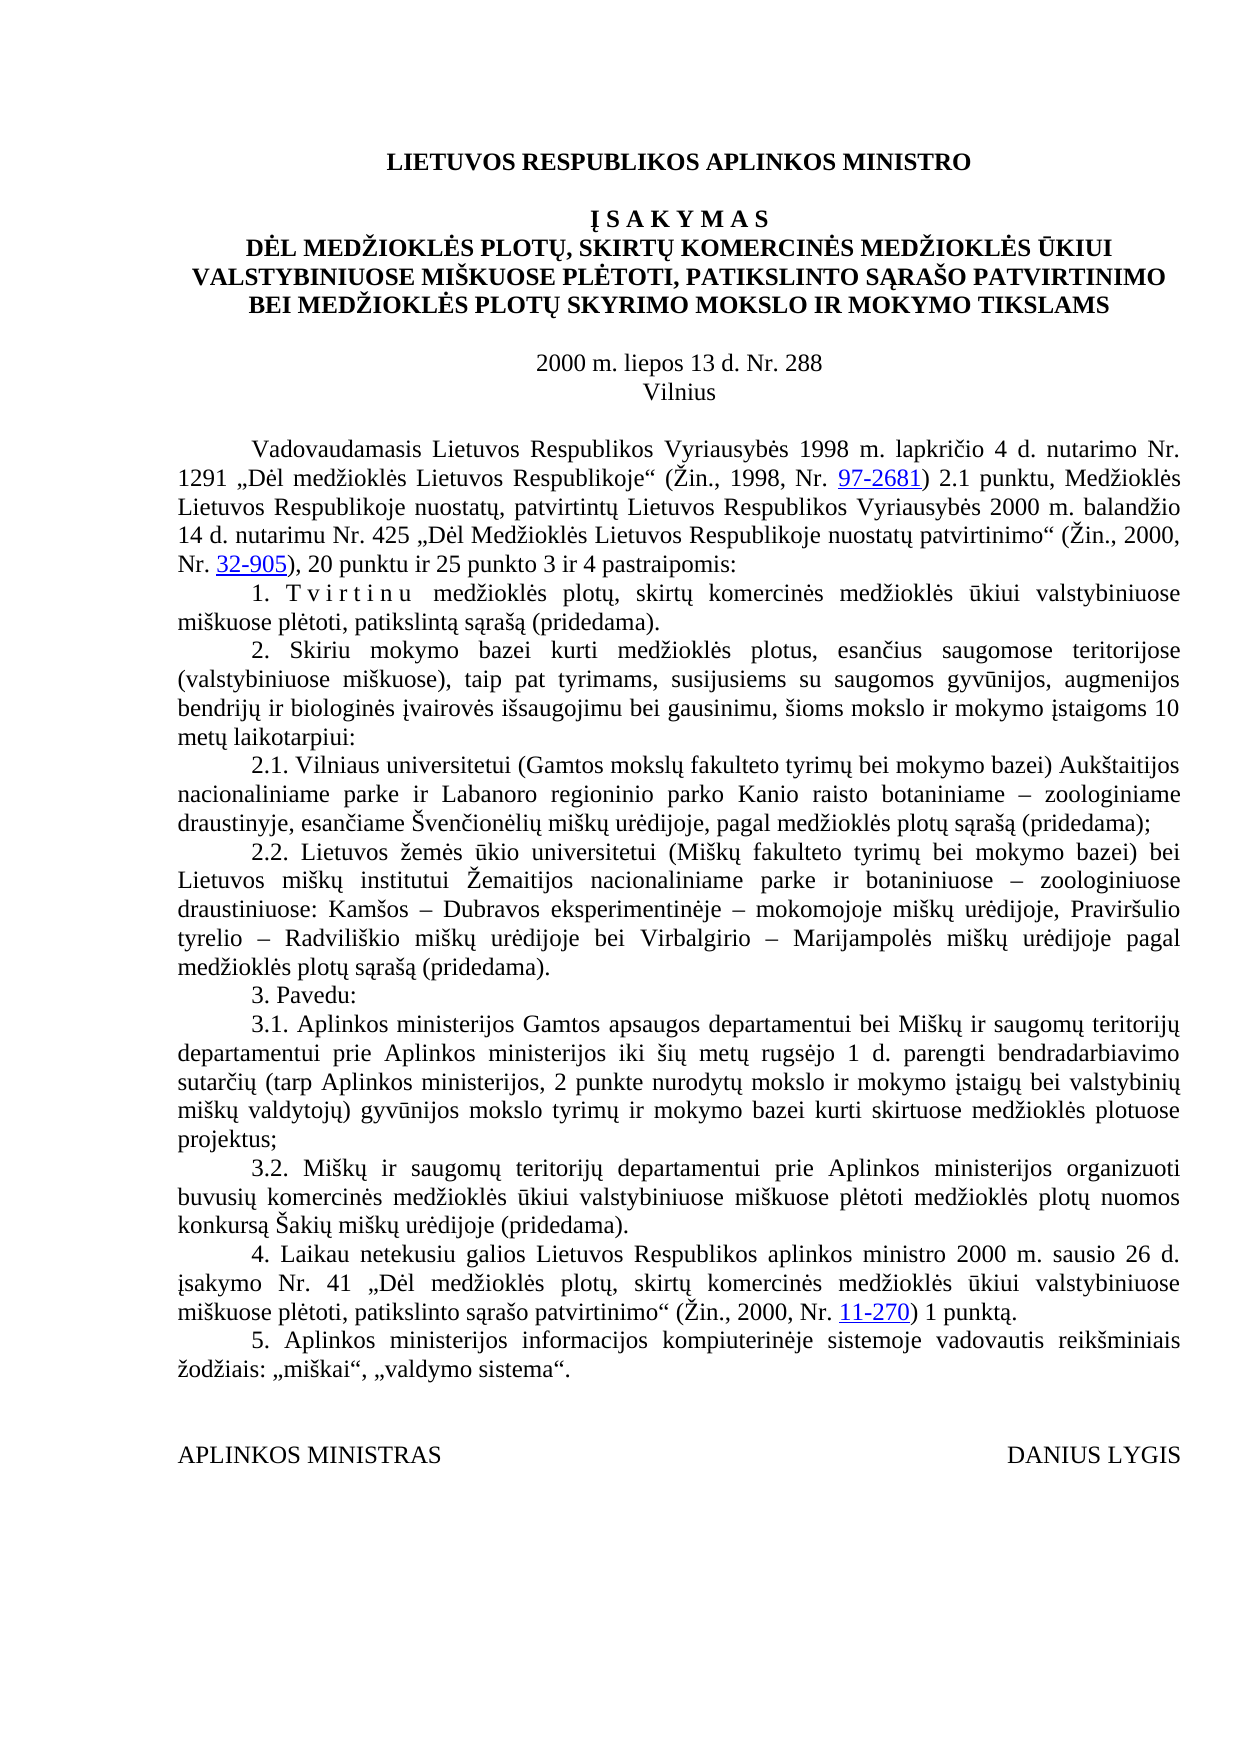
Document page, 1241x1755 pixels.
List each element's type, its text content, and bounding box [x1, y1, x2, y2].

text 1. Tvirtinu medžioklės plotų, skirtų komercinės medžioklės ūkiui valstybiniuose miškuose plėtoti, patikslintą sąrašą (pridedama). [177, 578, 1181, 636]
text 3.2. Miškų ir saugomų teritorijų departamentui prie Aplinkos ministerijos organizuoti buvusių komercinės medžioklės ūkiui valstybiniuose miškuose plėtoti medžioklės plotų nuomos konkursą Šakių miškų urėdijoje (pridedama). [177, 1153, 1181, 1239]
text APLINKOS MINISTRAS DANIUS LYGIS [177, 1441, 1181, 1469]
text Į S A K Y M A S [177, 204, 1181, 233]
text 3.1. Aplinkos ministerijos Gamtos apsaugos departamentui bei Miškų ir saugomų teritorijų departamentui prie Aplinkos ministerijos iki šių metų rugsėjo 1 d. parengti bendradarbiavimo sutarčių (tarp Aplinkos ministerijos, 2 punkte nurodytų mokslo ir mokymo įstaigų bei valstybinių miškų valdytojų) gyvūnijos mokslo tyrimų ir mokymo bazei kurti skirtuose medžioklės plotuose projektus; [177, 1009, 1181, 1153]
text Vilnius [177, 377, 1181, 406]
text 5. Aplinkos ministerijos informacijos kompiuterinėje sistemoje vadovautis reikšminiais žodžiais: „miškai“, „valdymo sistema“. [177, 1326, 1181, 1383]
text LIETUVOS RESPUBLIKOS APLINKOS MINISTRO [177, 147, 1181, 176]
text DĖL MEDŽIOKLĖS PLOTŲ, SKIRTŲ KOMERCINĖS MEDŽIOKLĖS ŪKIUI VALSTYBINIUOSE MIŠKUOSE PLĖTOTI, PATIKSLINTO SĄRAŠO PATVIRTINIMO BEI MEDŽIOKLĖS PLOTŲ SKYRIMO MOKSLO IR MOKYMO TIKSLAMS [177, 233, 1181, 319]
text Vadovaudamasis Lietuvos Respublikos Vyriausybės 1998 m. lapkričio 4 d. nutarimo Nr. 1291 „Dėl medžioklės Lietuvos Respublikoje“ (Žin., 1998, Nr. 97-2681) 2.1 punktu, Medžioklės Lietuvos Respublikoje nuostatų, patvirtintų Lietuvos Respublikos Vyriausybės 2000 m. balandžio 14 d. nutarimu Nr. 425 „Dėl Medžioklės Lietuvos Respublikoje nuostatų patvirtinimo“ (Žin., 2000, Nr. 32-905), 20 punktu ir 25 punkto 3 ir 4 pastraipomis: [177, 434, 1181, 578]
text 2000 m. liepos 13 d. Nr. 288 [177, 348, 1181, 377]
text 4. Laikau netekusiu galios Lietuvos Respublikos aplinkos ministro 2000 m. sausio 26 d. įsakymo Nr. 41 „Dėl medžioklės plotų, skirtų komercinės medžioklės ūkiui valstybiniuose miškuose plėtoti, patikslinto sąrašo patvirtinimo“ (Žin., 2000, Nr. 11-270) 1 punktą. [177, 1239, 1181, 1326]
text 2.2. Lietuvos žemės ūkio universitetui (Miškų fakulteto tyrimų bei mokymo bazei) bei Lietuvos miškų institutui Žemaitijos nacionaliniame parke ir botaniniuose – zoologiniuose draustiniuose: Kamšos – Dubravos eksperimentinėje – mokomojoje miškų urėdijoje, Praviršulio tyrelio – Radviliškio miškų urėdijoje bei Virbalgirio – Marijampolės miškų urėdijoje pagal medžioklės plotų sąrašą (pridedama). [177, 837, 1181, 981]
text 3. Pavedu: [177, 981, 1181, 1009]
text 2.1. Vilniaus universitetui (Gamtos mokslų fakulteto tyrimų bei mokymo bazei) Aukštaitijos nacionaliniame parke ir Labanoro regioninio parko Kanio raisto botaniniame – zoologiniame draustinyje, esančiame Švenčionėlių miškų urėdijoje, pagal medžioklės plotų sąrašą (pridedama); [177, 751, 1181, 837]
text 2. Skiriu mokymo bazei kurti medžioklės plotus, esančius saugomose teritorijose (valstybiniuose miškuose), taip pat tyrimams, susijusiems su saugomos gyvūnijos, augmenijos bendrijų ir biologinės įvairovės išsaugojimu bei gausinimu, šioms mokslo ir mokymo įstaigoms 10 metų laikotarpiui: [177, 636, 1181, 751]
